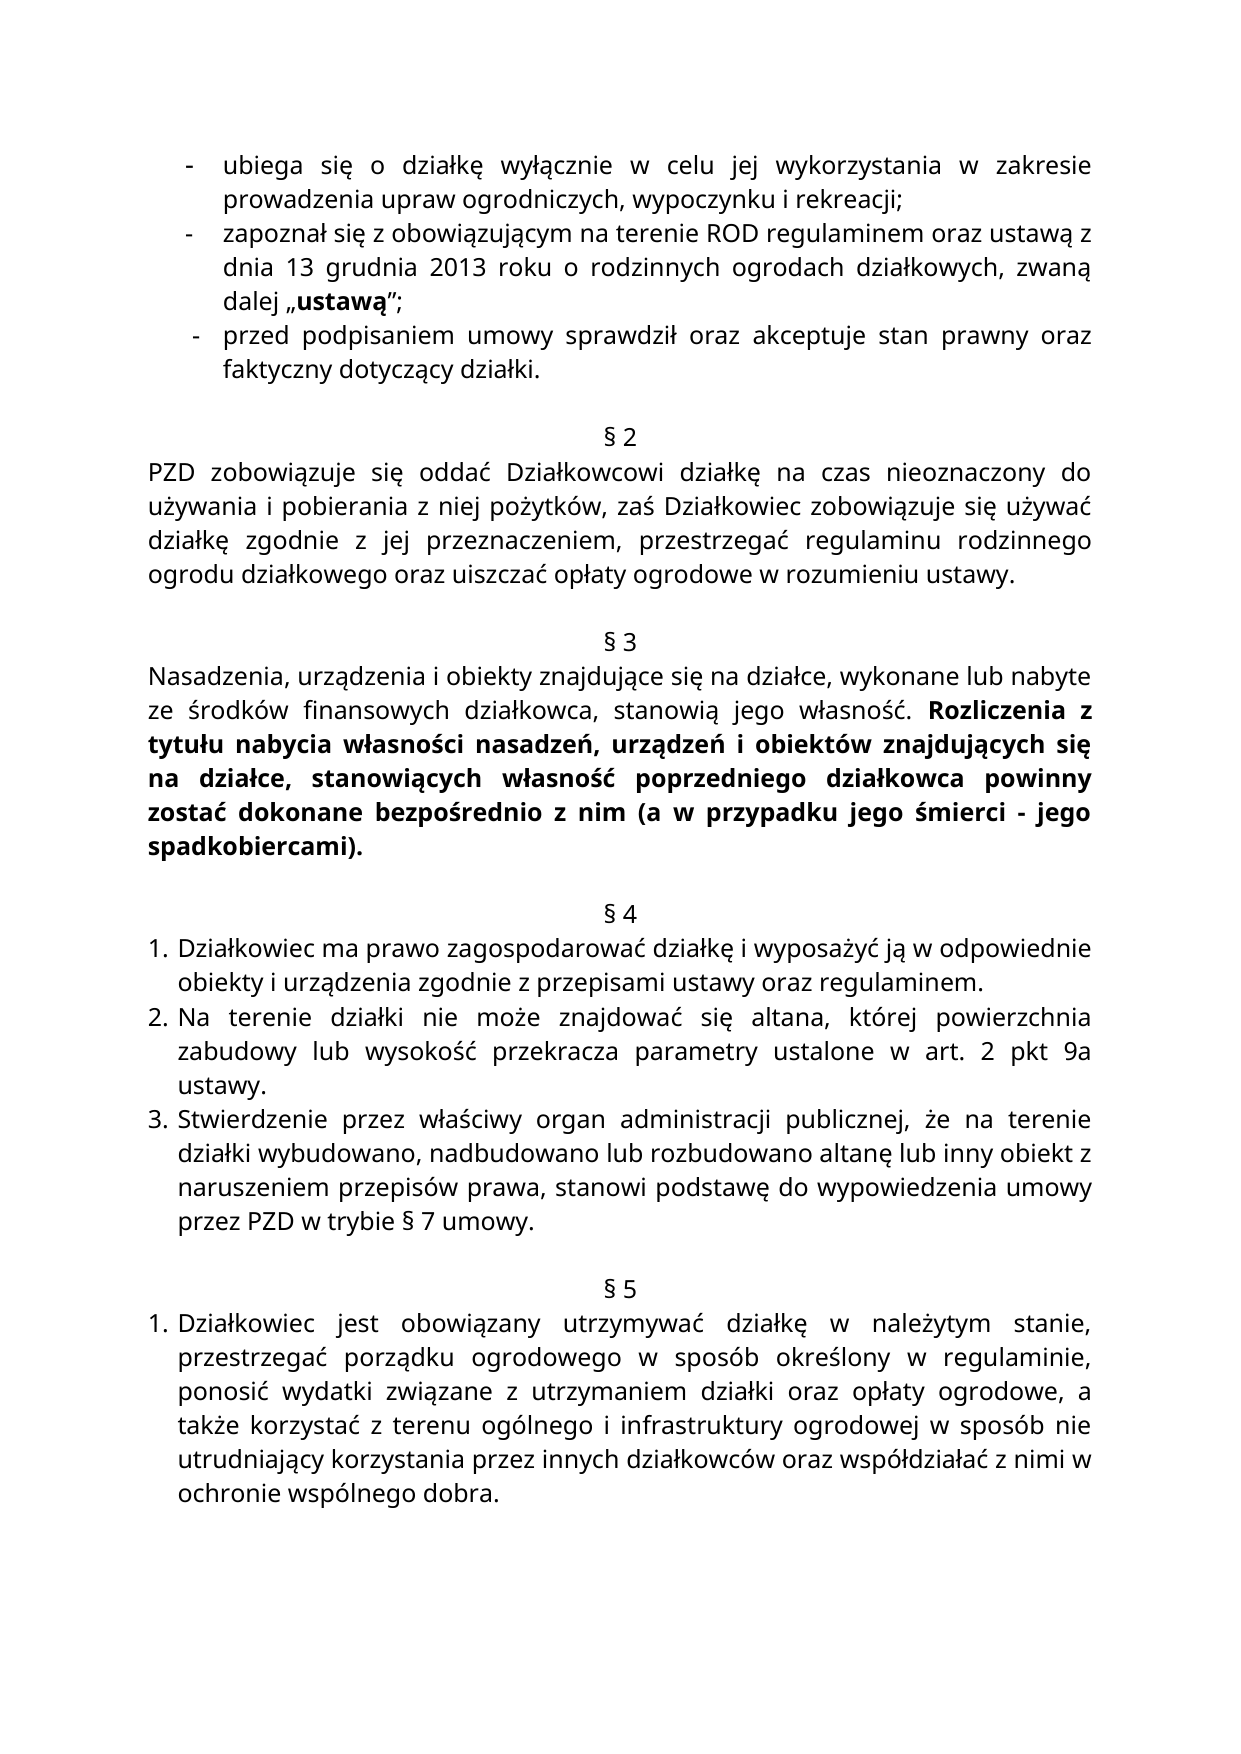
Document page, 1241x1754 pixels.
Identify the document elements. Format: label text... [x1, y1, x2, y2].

text § 4 [148, 897, 1093, 931]
text § 2 [148, 420, 1093, 454]
list przed podpisaniem umowy sprawdził oraz akceptuje stan prawny oraz faktyczny dotyczący działki. [192, 318, 1093, 386]
text § 3 [148, 624, 1093, 658]
list Stwierdzenie przez właściwy organ administracji publicznej, że na terenie działki wybudowano, nadbudowano lub rozbudowano altanę lub inny obiekt z naruszeniem przepisów prawa, stanowi podstawę do wypowiedzenia umowy przez PZD w trybie § 7 umowy. [148, 1101, 1093, 1238]
list Działkowiec ma prawo zagospodarować działkę i wyposażyć ją w odpowiednie obiekty i urządzenia zgodnie z przepisami ustawy oraz regulaminem. [148, 931, 1093, 999]
list Działkowiec jest obowiązany utrzymywać działkę w należytym stanie, przestrzegać porządku ogrodowego w sposób określony w regulaminie, ponosić wydatki związane z utrzymaniem działki oraz opłaty ogrodowe, a także korzystać z terenu ogólnego i infrastruktury ogrodowej w sposób nie utrudniający korzystania przez innych działkowców oraz współdziałać z nimi w ochronie wspólnego dobra. [148, 1306, 1093, 1510]
list ubiega się o działkę wyłącznie w celu jej wykorzystania w zakresie prowadzenia upraw ogrodniczych, wypoczynku i rekreacji; [185, 148, 1093, 216]
list zapoznał się z obowiązującym na terenie ROD regulaminem oraz ustawą z dnia 13 grudnia 2013 roku o rodzinnych ogrodach działkowych, zwaną dalej „ustawą”; [185, 216, 1093, 318]
text Nasadzenia, urządzenia i obiekty znajdujące się na działce, wykonane lub nabyte ze środków finansowych działkowca, stanowią jego własność. Rozliczenia z tytułu nabycia własności nasadzeń, urządzeń i obiektów znajdujących się na działce, stanowiących własność poprzedniego działkowca powinny zostać dokonane bezpośrednio z nim (a w przypadku jego śmierci - jego spadkobiercami). [148, 658, 1093, 863]
list Na terenie działki nie może znajdować się altana, której powierzchnia zabudowy lub wysokość przekracza parametry ustalone w art. 2 pkt 9a ustawy. [148, 999, 1093, 1101]
text PZD zobowiązuje się oddać Działkowcowi działkę na czas nieoznaczony do używania i pobierania z niej pożytków, zaś Działkowiec zobowiązuje się używać działkę zgodnie z jej przeznaczeniem, przestrzegać regulaminu rodzinnego ogrodu działkowego oraz uiszczać opłaty ogrodowe w rozumieniu ustawy. [148, 454, 1093, 590]
text § 5 [148, 1272, 1093, 1306]
